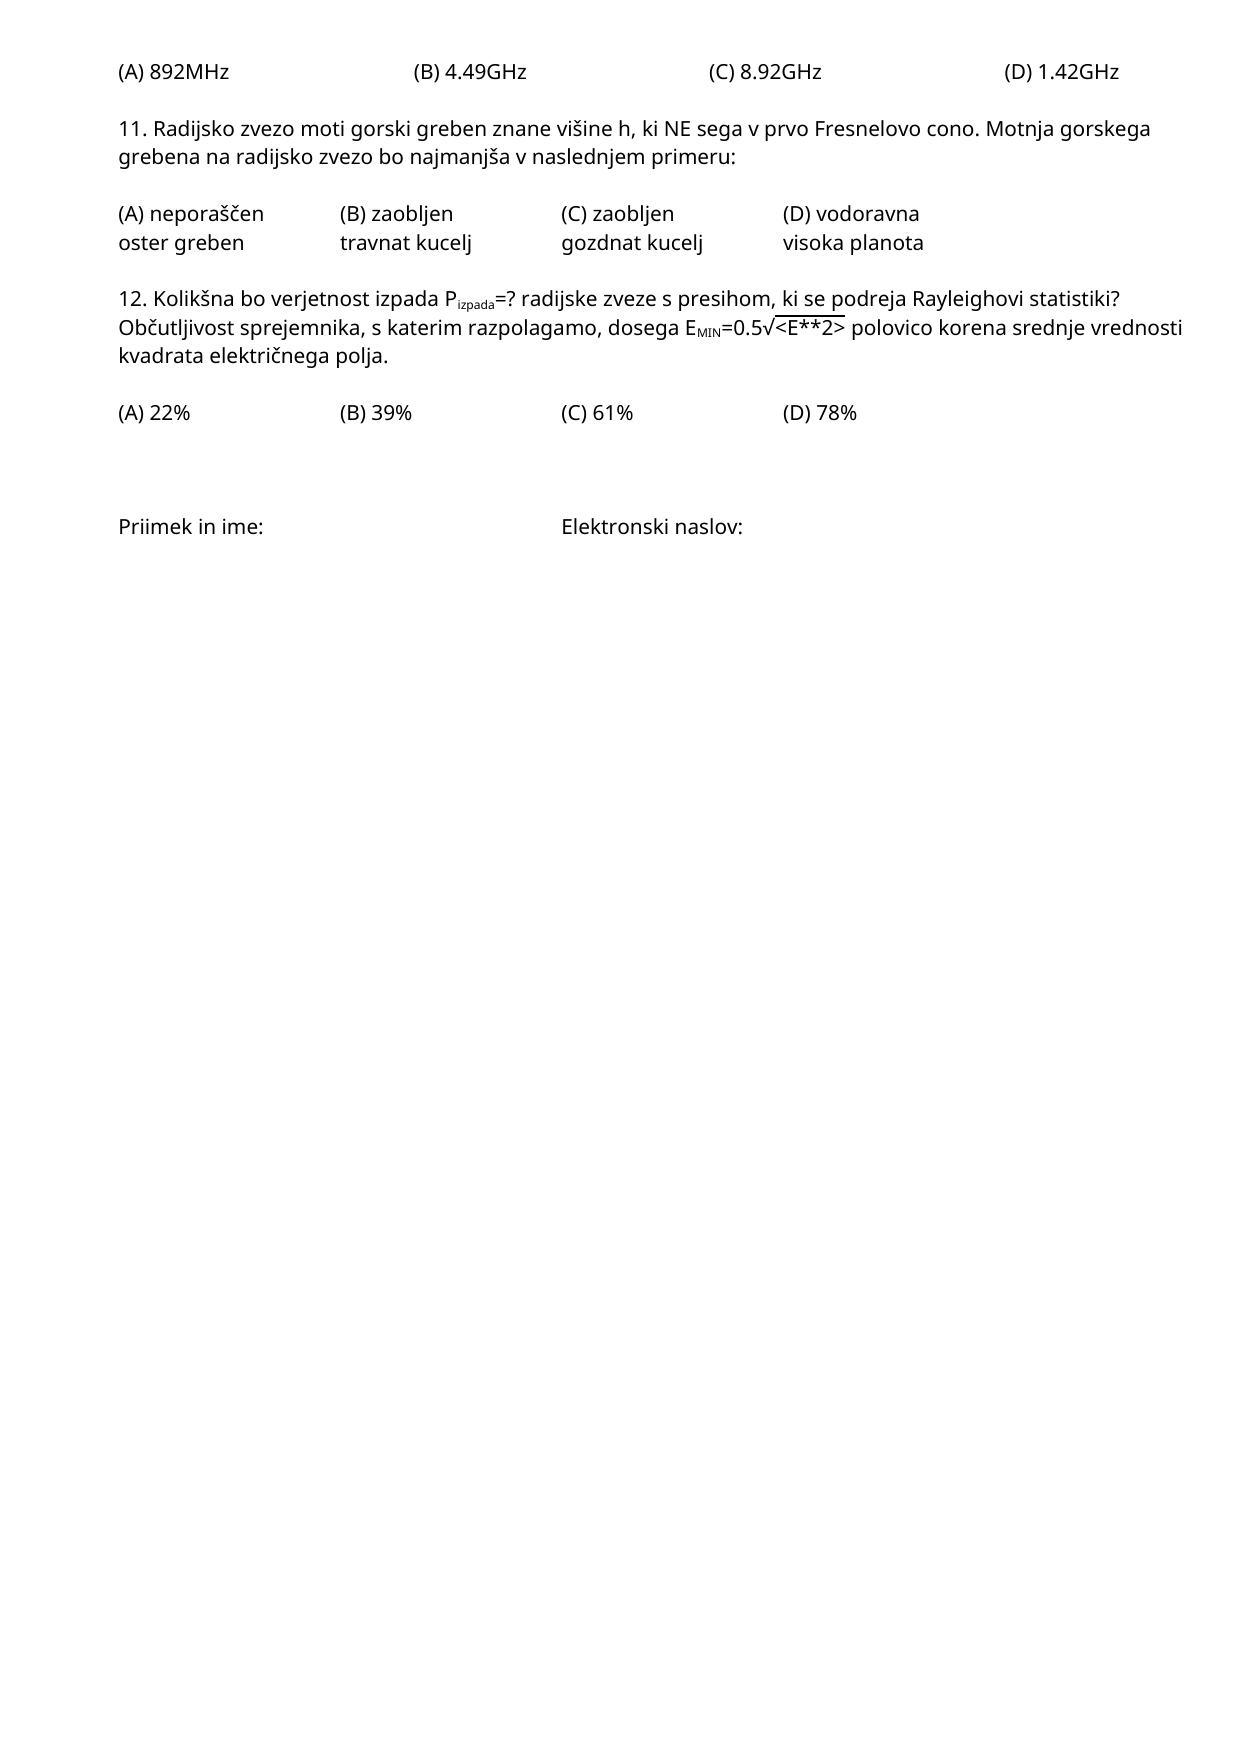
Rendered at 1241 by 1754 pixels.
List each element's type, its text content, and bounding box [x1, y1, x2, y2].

text 12. Kolikšna bo verjetnost izpada Pizpada=? radijske zveze s presihom, ki se podreja Rayleighovi statistiki? Občutljivost sprejemnika, s katerim razpolagamo, dosega EMIN=0.5√<E**2> polovico korena srednje vrednosti kvadrata električnega polja. [118, 284, 1212, 370]
text (A) 22% (B) 39% (C) 61% (D) 78% [118, 398, 1212, 427]
text 11. Radijsko zvezo moti gorski greben znane višine h, ki NE sega v prvo Fresnelovo cono. Motnja gorskega grebena na radijsko zvezo bo najmanjša v naslednjem primeru: [118, 114, 1212, 171]
text (A) 892MHz (B) 4.49GHz (C) 8.92GHz (D) 1.42GHz [118, 57, 1212, 85]
text Priimek in ime: Elektronski naslov: [118, 512, 1212, 540]
text oster greben travnat kucelj gozdnat kucelj visoka planota [118, 228, 1212, 256]
text (A) neporaščen (B) zaobljen (C) zaobljen (D) vodoravna [118, 199, 1212, 228]
